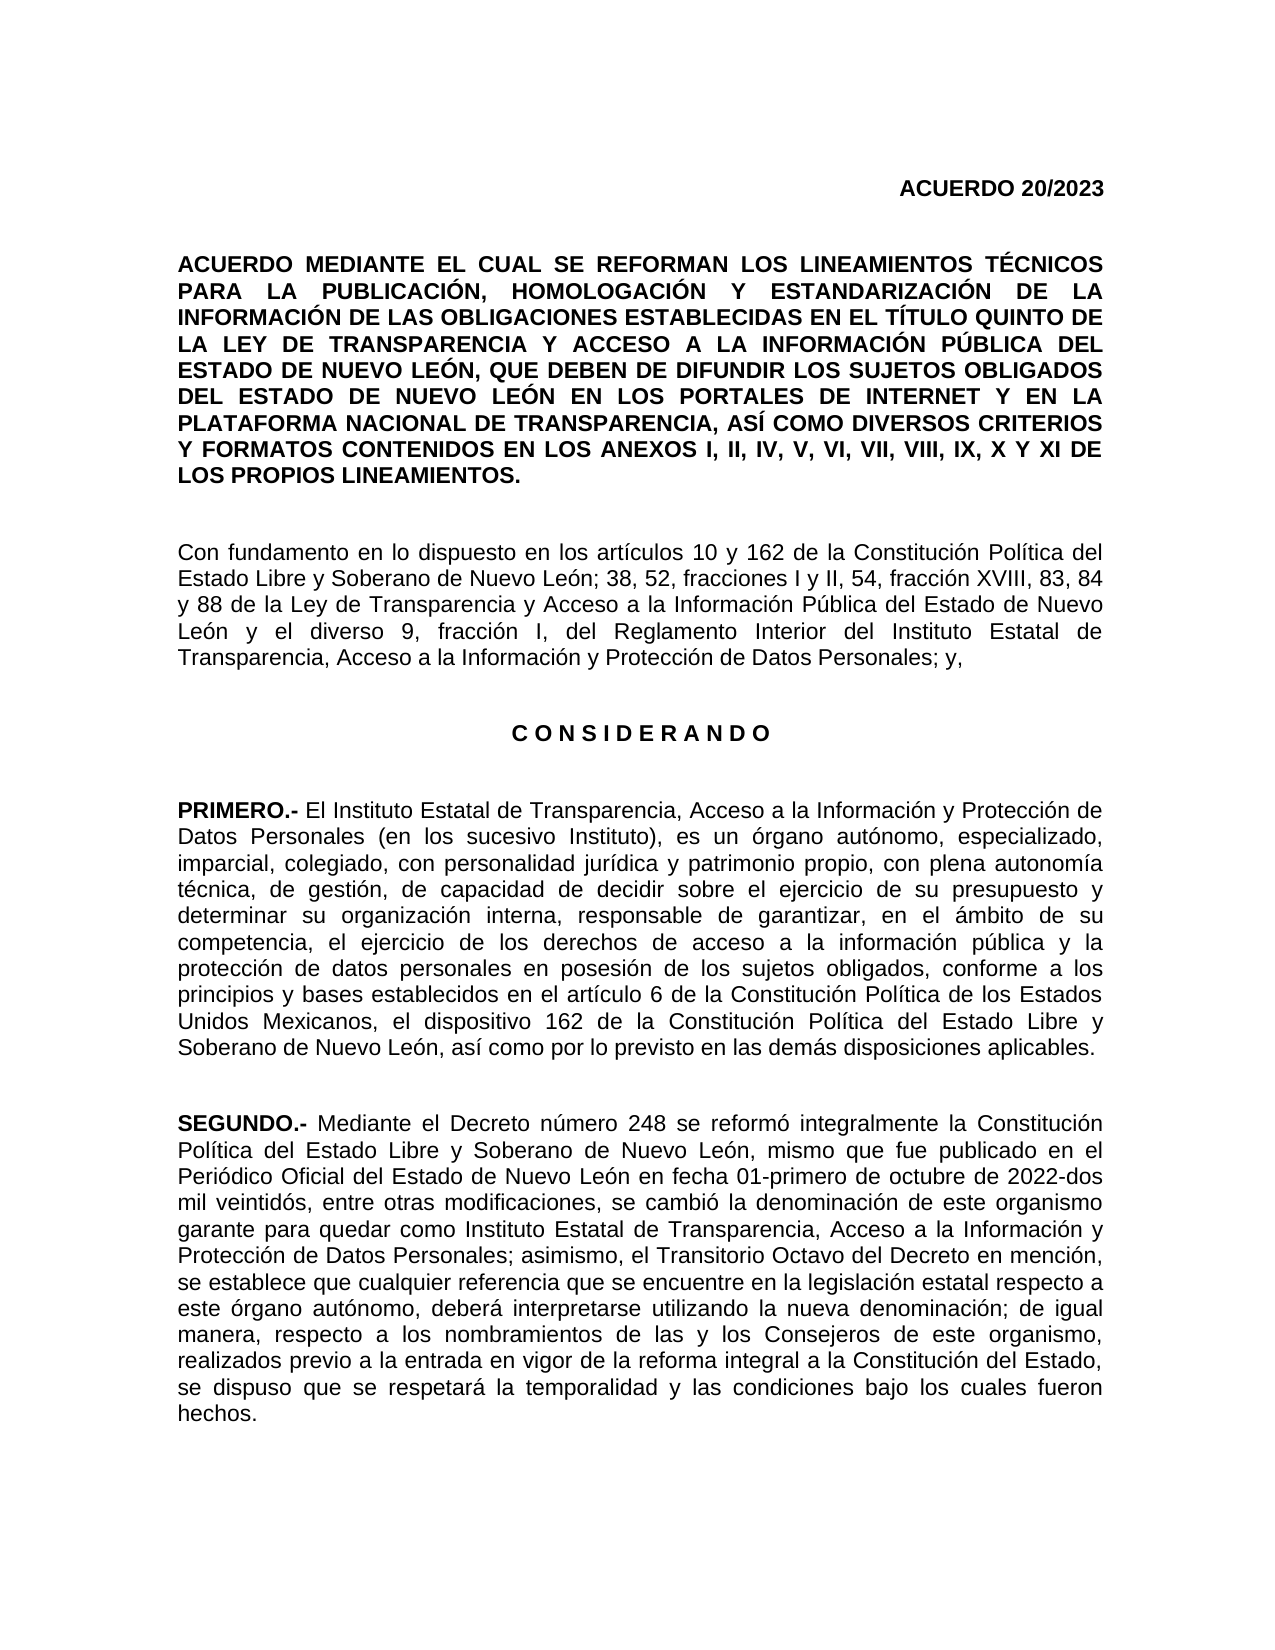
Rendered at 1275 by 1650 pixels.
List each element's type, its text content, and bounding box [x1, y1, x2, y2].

text ACUERDO MEDIANTE EL CUAL SE REFORMAN LOS LINEAMIENTOS TÉCNICOS PARA LA PUBLICACIÓN, HOMOLOGACIÓN Y ESTANDARIZACIÓN DE LA INFORMACIÓN DE LAS OBLIGACIONES ESTABLECIDAS EN EL TÍTULO QUINTO DE LA LEY DE TRANSPARENCIA Y ACCESO A LA INFORMACIÓN PÚBLICA DEL ESTADO DE NUEVO LEÓN, QUE DEBEN DE DIFUNDIR LOS SUJETOS OBLIGADOS DEL ESTADO DE NUEVO LEÓN EN LOS PORTALES DE INTERNET Y EN LA PLATAFORMA NACIONAL DE TRANSPARENCIA, ASÍ COMO DIVERSOS CRITERIOS Y FORMATOS CONTENIDOS EN LOS ANEXOS I, II, IV, V, VI, VII, VIII, IX, X Y XI DE LOS PROPIOS LINEAMIENTOS. [177, 251, 1104, 489]
text SEGUNDO.- Mediante el Decreto número 248 se reformó integralmente la Constitución Política del Estado Libre y Soberano de Nuevo León, mismo que fue publicado en el Periódico Oficial del Estado de Nuevo León en fecha 01-primero de octubre de 2022-dos mil veintidós, entre otras modificaciones, se cambió la denominación de este organismo garante para quedar como Instituto Estatal de Transparencia, Acceso a la Información y Protección de Datos Personales; asimismo, el Transitorio Octavo del Decreto en mención, se establece que cualquier referencia que se encuentre en la legislación estatal respecto a este órgano autónomo, deberá interpretarse utilizando la nueva denominación; de igual manera, respecto a los nombramientos de las y los Consejeros de este organismo, realizados previo a la entrada en vigor de la reforma integral a la Constitución del Estado, se dispuso que se respetará la temporalidad y las condiciones bajo los cuales fueron hechos. [177, 1110, 1104, 1427]
text Con fundamento en lo dispuesto en los artículos 10 y 162 de la Constitución Política del Estado Libre y Soberano de Nuevo León; 38, 52, fracciones I y II, 54, fracción XVIII, 83, 84 y 88 de la Ley de Transparencia y Acceso a la Información Pública del Estado de Nuevo León y el diverso 9, fracción I, del Reglamento Interior del Instituto Estatal de Transparencia, Acceso a la Información y Protección de Datos Personales; y, [177, 539, 1104, 670]
text C O N S I D E R A N D O [177, 720, 1104, 747]
text PRIMERO.- El Instituto Estatal de Transparencia, Acceso a la Información y Protección de Datos Personales (en los sucesivo Instituto), es un órgano autónomo, especializado, imparcial, colegiado, con personalidad jurídica y patrimonio propio, con plena autonomía técnica, de gestión, de capacidad de decidir sobre el ejercicio de su presupuesto y determinar su organización interna, responsable de garantizar, en el ámbito de su competencia, el ejercicio de los derechos de acceso a la información pública y la protección de datos personales en posesión de los sujetos obligados, conforme a los principios y bases establecidos en el artículo 6 de la Constitución Política de los Estados Unidos Mexicanos, el dispositivo 162 de la Constitución Política del Estado Libre y Soberano de Nuevo León, así como por lo previsto en las demás disposiciones aplicables. [177, 797, 1104, 1060]
text ACUERDO 20/2023 [177, 175, 1104, 201]
